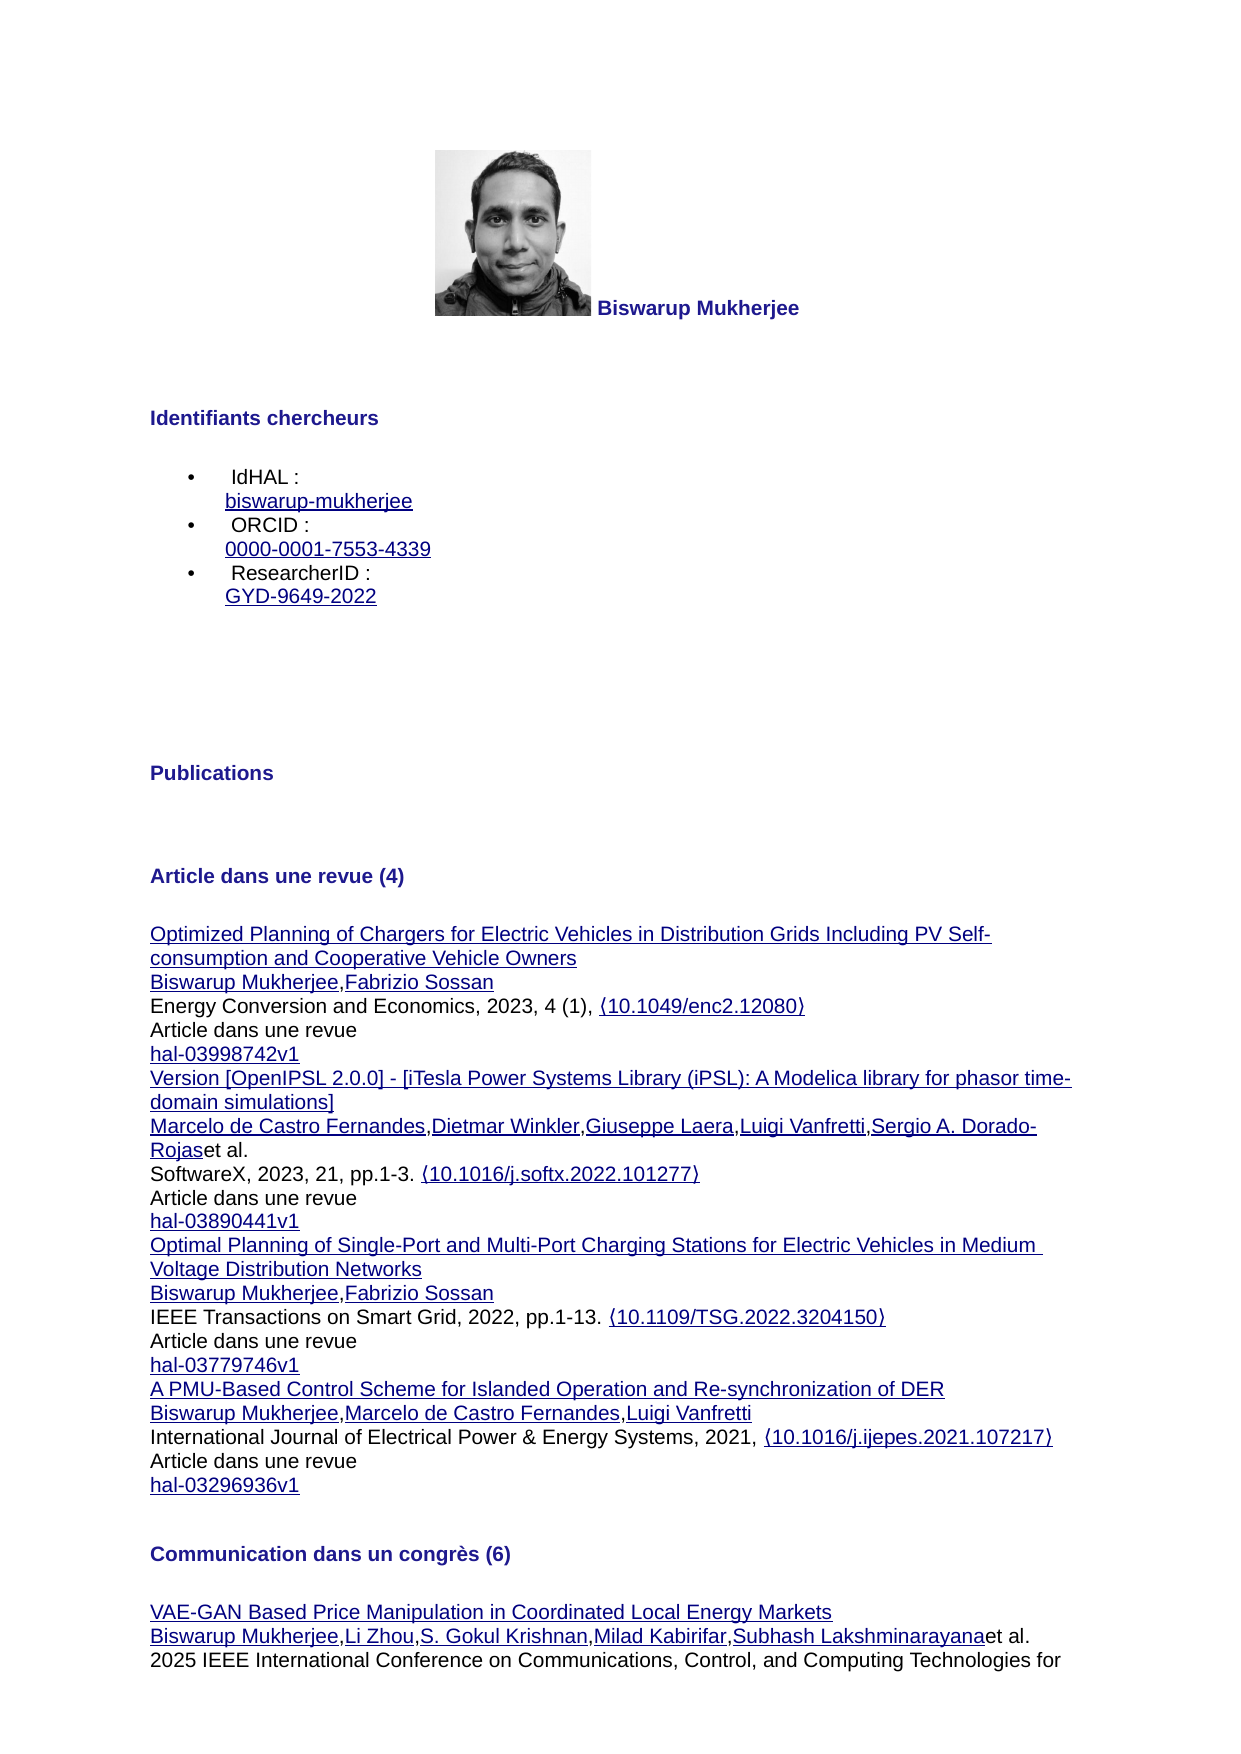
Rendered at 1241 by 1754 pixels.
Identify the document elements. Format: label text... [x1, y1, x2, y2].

list 0000-0001-7553-4339 [187, 536, 1090, 560]
subtitle Communication dans un congrès (6) [150, 1542, 1090, 1566]
picture [435, 150, 592, 316]
table_header Optimized Planning of Chargers for Electric Vehicles in Distribution Grids Including PV Self‐consumption and Cooperative Vehicle Owners Biswarup Mukherjee,Fabrizio Sossan Energy Conversion and Economics, 2023, 4 (1), ⟨10.1049/enc2.12080⟩ Article dans une revue hal-03998742v1 [150, 922, 1090, 1066]
subtitle Identifiants chercheurs [150, 406, 1090, 430]
table_cell Version [OpenIPSL 2.0.0] - [iTesla Power Systems Library (iPSL): A Modelica library for phasor time-domain simulations] Marcelo de Castro Fernandes,Dietmar Winkler,Giuseppe Laera,Luigi Vanfretti,Sergio A. Dorado-Rojaset al. SoftwareX, 2023, 21, pp.1-3. ⟨10.1016/j.softx.2022.101277⟩ Article dans une revue hal-03890441v1 [150, 1066, 1090, 1233]
list IdHAL : [187, 464, 1090, 488]
list GYD-9649-2022 [187, 584, 1090, 608]
list ResearcherID : [187, 560, 1090, 584]
subtitle Article dans une revue (4) [150, 863, 1090, 887]
list ORCID : [187, 512, 1090, 536]
subtitle Publications [150, 760, 1090, 784]
table_cell A PMU-Based Control Scheme for Islanded Operation and Re-synchronization of DER Biswarup Mukherjee,Marcelo de Castro Fernandes,Luigi Vanfretti International Journal of Electrical Power & Energy Systems, 2021, ⟨10.1016/j.ijepes.2021.107217⟩ Article dans une revue hal-03296936v1 [150, 1377, 1090, 1497]
subtitle Biswarup Mukherjee [150, 150, 1090, 320]
list biswarup-mukherjee [187, 488, 1090, 512]
table_cell Optimal Planning of Single-Port and Multi-Port Charging Stations for Electric Vehicles in Medium Voltage Distribution Networks Biswarup Mukherjee,Fabrizio Sossan IEEE Transactions on Smart Grid, 2022, pp.1-13. ⟨10.1109/TSG.2022.3204150⟩ Article dans une revue hal-03779746v1 [150, 1233, 1090, 1377]
table_header VAE-GAN Based Price Manipulation in Coordinated Local Energy Markets Biswarup Mukherjee,Li Zhou,S. Gokul Krishnan,Milad Kabirifar,Subhash Lakshminarayanaet al. 2025 IEEE International Conference on Communications, Control, and Computing Technologies for [150, 1600, 1090, 1672]
